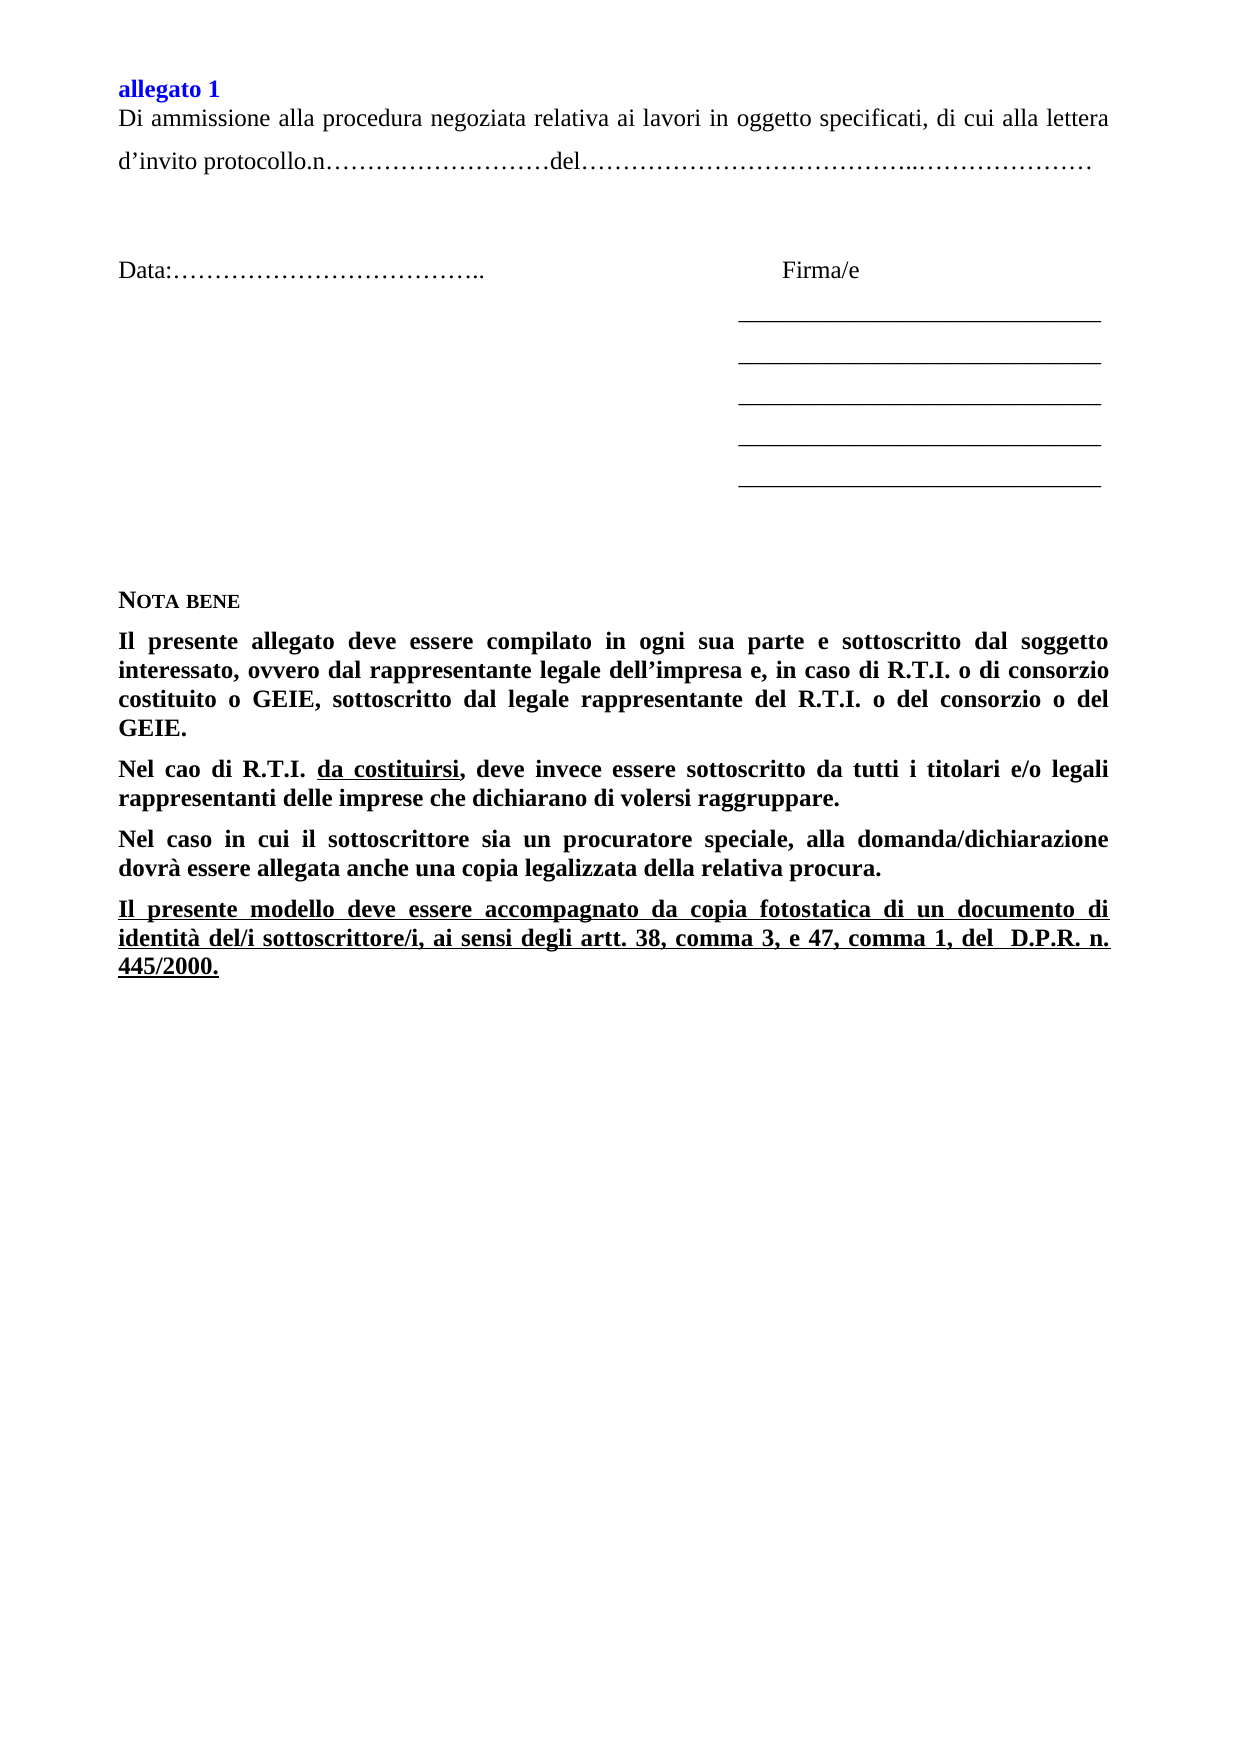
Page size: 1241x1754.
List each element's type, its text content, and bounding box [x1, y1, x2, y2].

text _____________________________ [738, 420, 1112, 449]
text _____________________________ [738, 296, 1112, 325]
text Il presente allegato deve essere compilato in ogni sua parte e sottoscritto dal soggetto interessato, ovvero dal rappresentante legale dell’impresa e, in caso di R.T.I. o di consorzio costituito o GEIE, sottoscritto dal legale rappresentante del R.T.I. o del consorzio o del GEIE. [118, 626, 1110, 741]
text 445/2000. [118, 949, 1110, 980]
text _____________________________ [738, 379, 1112, 408]
text Nota bene [118, 585, 1110, 614]
text Il presente modello deve essere accompagnato da copia fotostatica di un documento di [118, 894, 1110, 919]
text Di ammissione alla procedura negoziata relativa ai lavori in oggetto specificati, di cui alla lettera d’invito protocollo.n………………………del…………………………………..………………… [118, 103, 1110, 174]
text Data:……………………………….. Firma/e [118, 255, 1110, 284]
text Nel cao di R.T.I. da costituirsi, deve invece essere sottoscritto da tutti i titolari e/o legali rappresentanti delle imprese che dichiarano di volersi raggruppare. [118, 754, 1110, 811]
text _____________________________ [738, 338, 1112, 366]
text Nel caso in cui il sottoscrittore sia un procuratore speciale, alla domanda/dichiarazione dovrà essere allegata anche una copia legalizzata della relativa procura. [118, 824, 1110, 881]
text identità del/i sottoscrittore/i, ai sensi degli artt. 38, comma 3, e 47, comma 1, del D.P.R. n. [118, 920, 1110, 948]
text _____________________________ [738, 461, 1112, 490]
